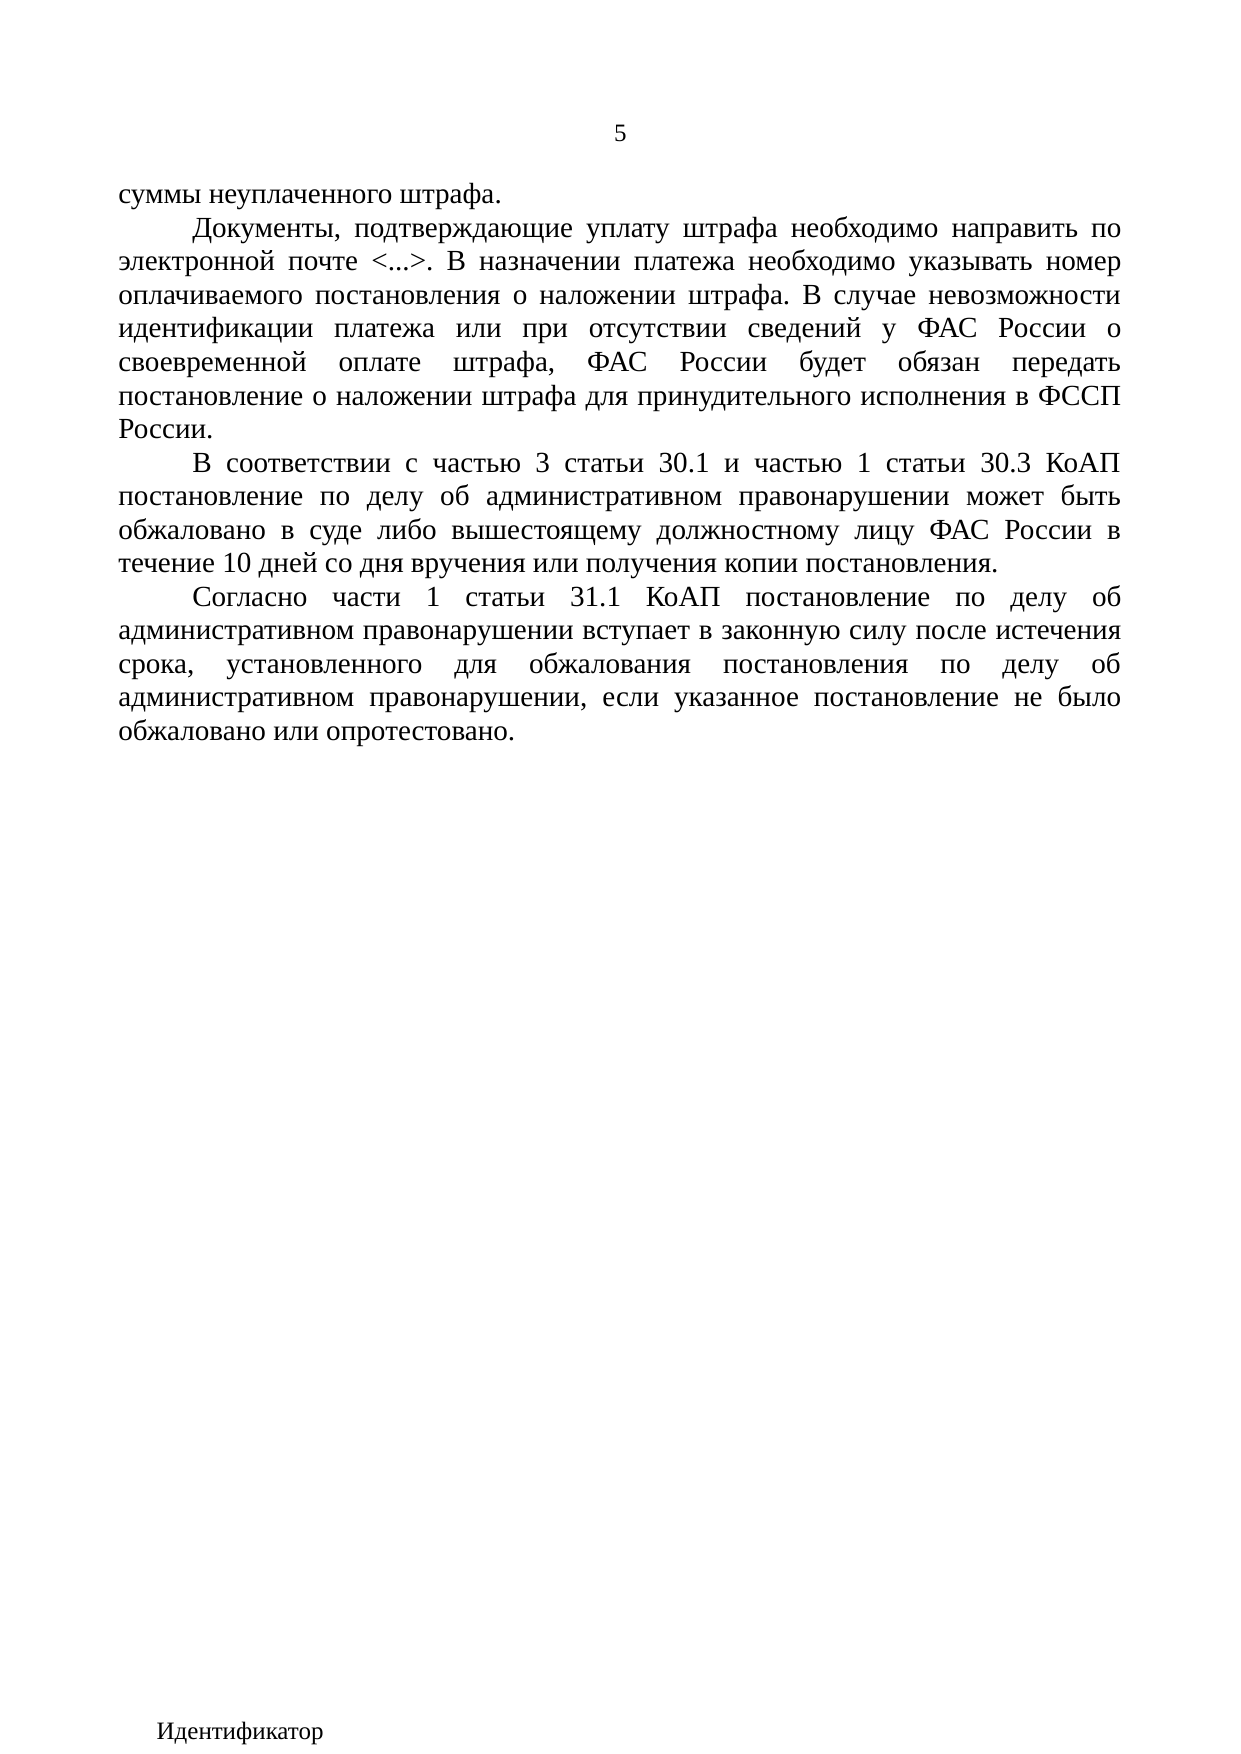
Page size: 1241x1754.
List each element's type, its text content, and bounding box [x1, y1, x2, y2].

text В соответствии с частью 3 статьи 30.1 и частью 1 статьи 30.3 КоАП постановление по делу об административном правонарушении может быть обжаловано в суде либо вышестоящему должностному лицу ФАС России в течение 10 дней со дня вручения или получения копии постановления. [118, 445, 1122, 579]
text суммы неуплаченного штрафа. [118, 176, 1122, 210]
text Документы, подтверждающие уплату штрафа необходимо направить по электронной почте <...>. В назначении платежа необходимо указывать номер оплачиваемого постановления о наложении штрафа. В случае невозможности идентификации платежа или при отсутствии сведений у ФАС России о своевременной оплате штрафа, ФАС России будет обязан передать постановление о наложении штрафа для принудительного исполнения в ФССП России. [118, 210, 1122, 445]
text Согласно части 1 статьи 31.1 КоАП постановление по делу об административном правонарушении вступает в законную силу после истечения срока, установленного для обжалования постановления по делу об административном правонарушении, если указанное постановление не было обжаловано или опротестовано. [118, 579, 1122, 747]
